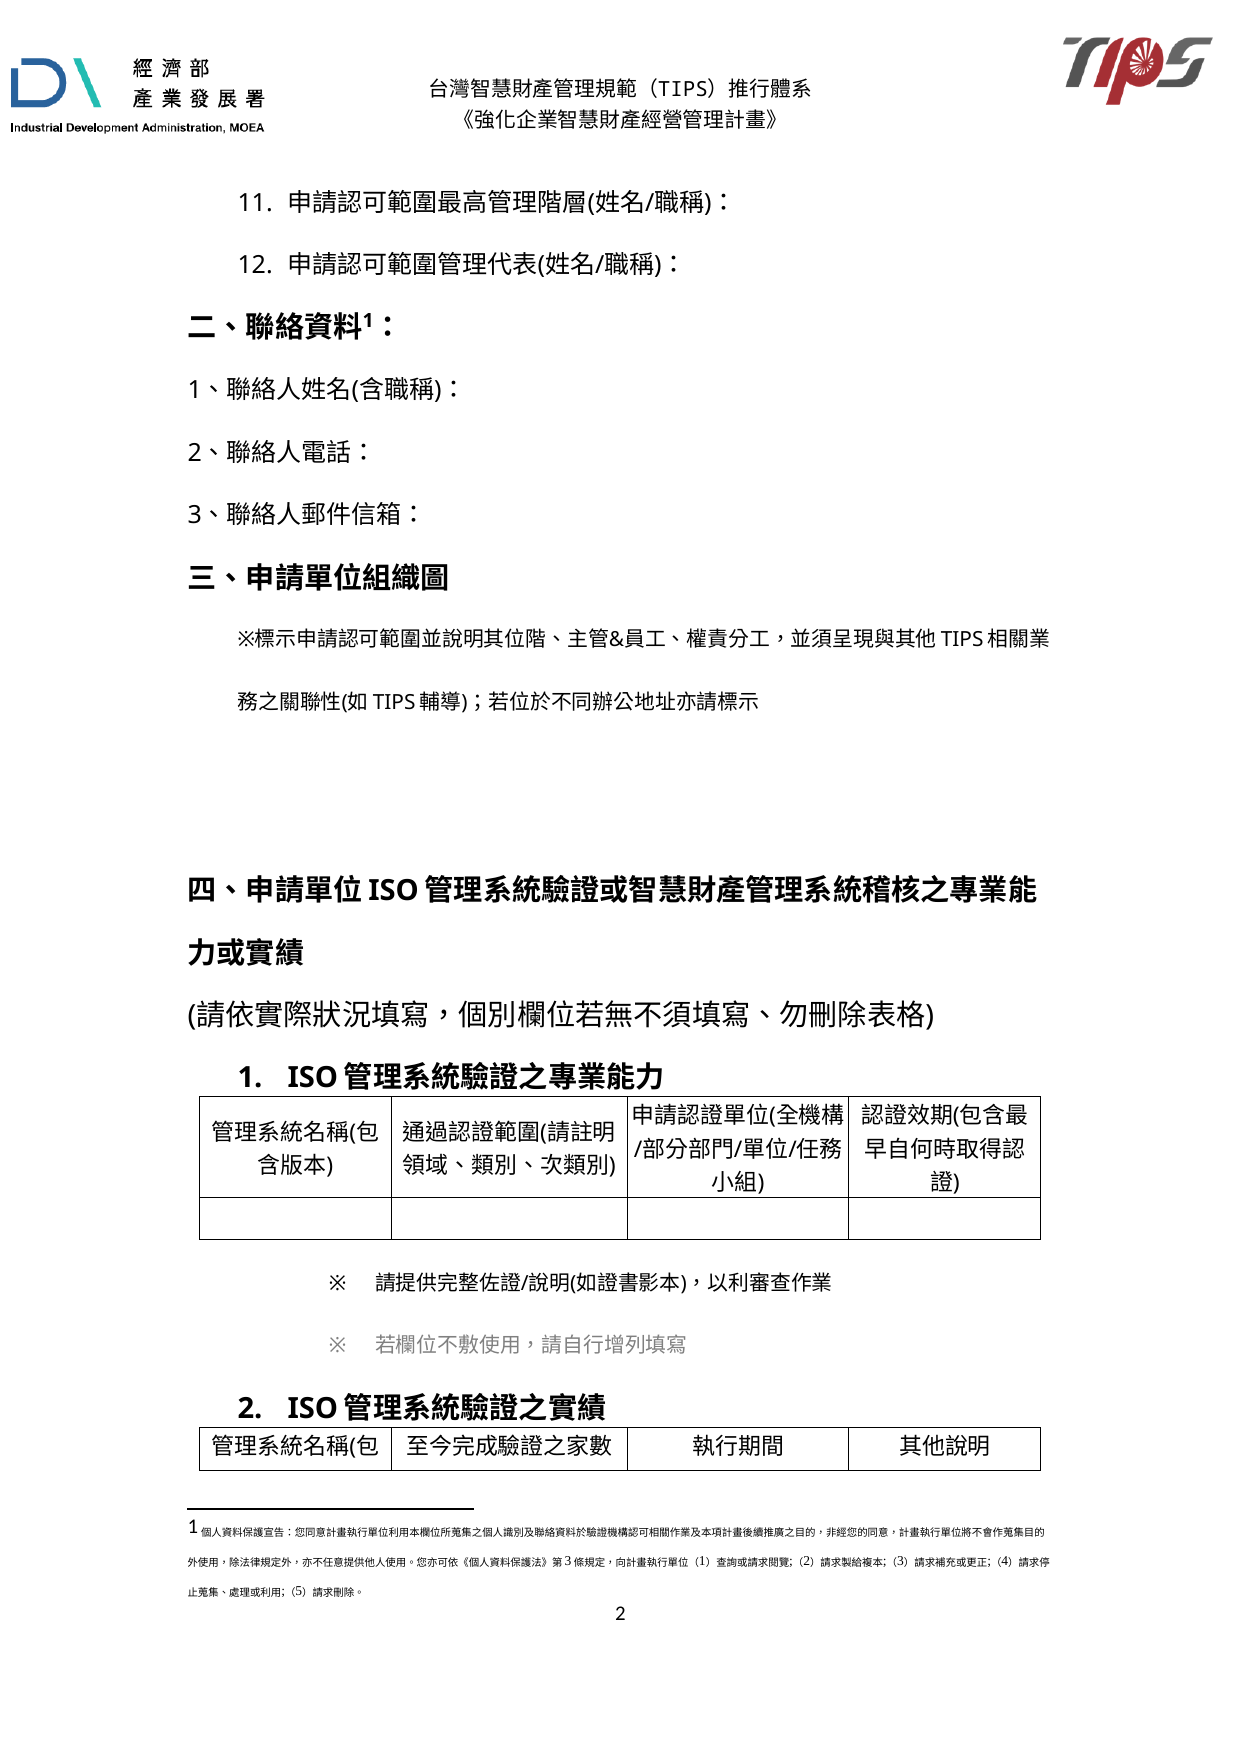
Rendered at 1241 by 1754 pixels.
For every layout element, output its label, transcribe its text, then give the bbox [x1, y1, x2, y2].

table_cell [628, 1198, 848, 1238]
list ISO管理系統驗證之實績 [237, 1364, 1053, 1427]
text 二、聯絡資料： [187, 284, 1053, 346]
text 四、申請單位ISO管理系統驗證或智慧財產管理系統稽核之專業能力或實績 [187, 846, 1053, 971]
table_header 管理系統名稱(包含版本) [200, 1097, 391, 1197]
table_header 其他說明 [849, 1428, 1040, 1470]
table_cell [392, 1198, 627, 1238]
table_header 通過認證範圍(請註明領域、類別、次類別) [392, 1097, 627, 1197]
table_header 管理系統名稱(包 [200, 1428, 391, 1470]
text (請依實際狀況填寫，個別欄位若無不須填寫、勿刪除表格) [187, 971, 1053, 1034]
text 三、申請單位組織圖 [187, 534, 1053, 596]
text 1、聯絡人姓名(含職稱)： [187, 346, 1053, 409]
table_header 申請認證單位(全機構/部分部門/單位/任務小組) [628, 1097, 848, 1197]
text 3、聯絡人郵件信箱： [187, 471, 1053, 534]
text 個人資料保護宣告：您同意計畫執行單位利用本欄位所蒐集之個人識別及聯絡資料於驗證機構認可相關作業及本項計畫後續推廣之目的，非經您的同意，計畫執行單位將不會作蒐集目的外使用，除法律規定外，亦不任意提供他人使用。您亦可依《個人資料保護法》第3條規定，向計畫執行單位（1）查詢或請求閱覽;（2）請求製給複本;（3）請求補充或更正;（4）請求停止蒐集、處理或利用;（5）請求刪除。 [187, 1509, 1053, 1600]
list 若欄位不敷使用，請自行增列填寫 [325, 1302, 1053, 1364]
text 2、聯絡人電話： [187, 409, 1053, 471]
list 申請認可範圍管理代表(姓名/職稱)： [237, 221, 1053, 284]
table_header 至今完成驗證之家數 [392, 1428, 627, 1470]
text ※標示申請認可範圍並說明其位階、主管&員工、權責分工，並須呈現與其他TIPS相關業務之關聯性(如TIPS輔導)；若位於不同辦公地址亦請標示 [237, 596, 1053, 721]
list 請提供完整佐證/說明(如證書影本)，以利審查作業 [325, 1239, 1053, 1302]
list ISO管理系統驗證之專業能力 [237, 1034, 1053, 1096]
list 申請認可範圍最高管理階層(姓名/職稱)： [237, 159, 1053, 221]
table_header 認證效期(包含最早自何時取得認證) [849, 1097, 1040, 1197]
table_header 執行期間 [628, 1428, 848, 1470]
table_cell [849, 1198, 1040, 1238]
table_cell [200, 1198, 391, 1238]
